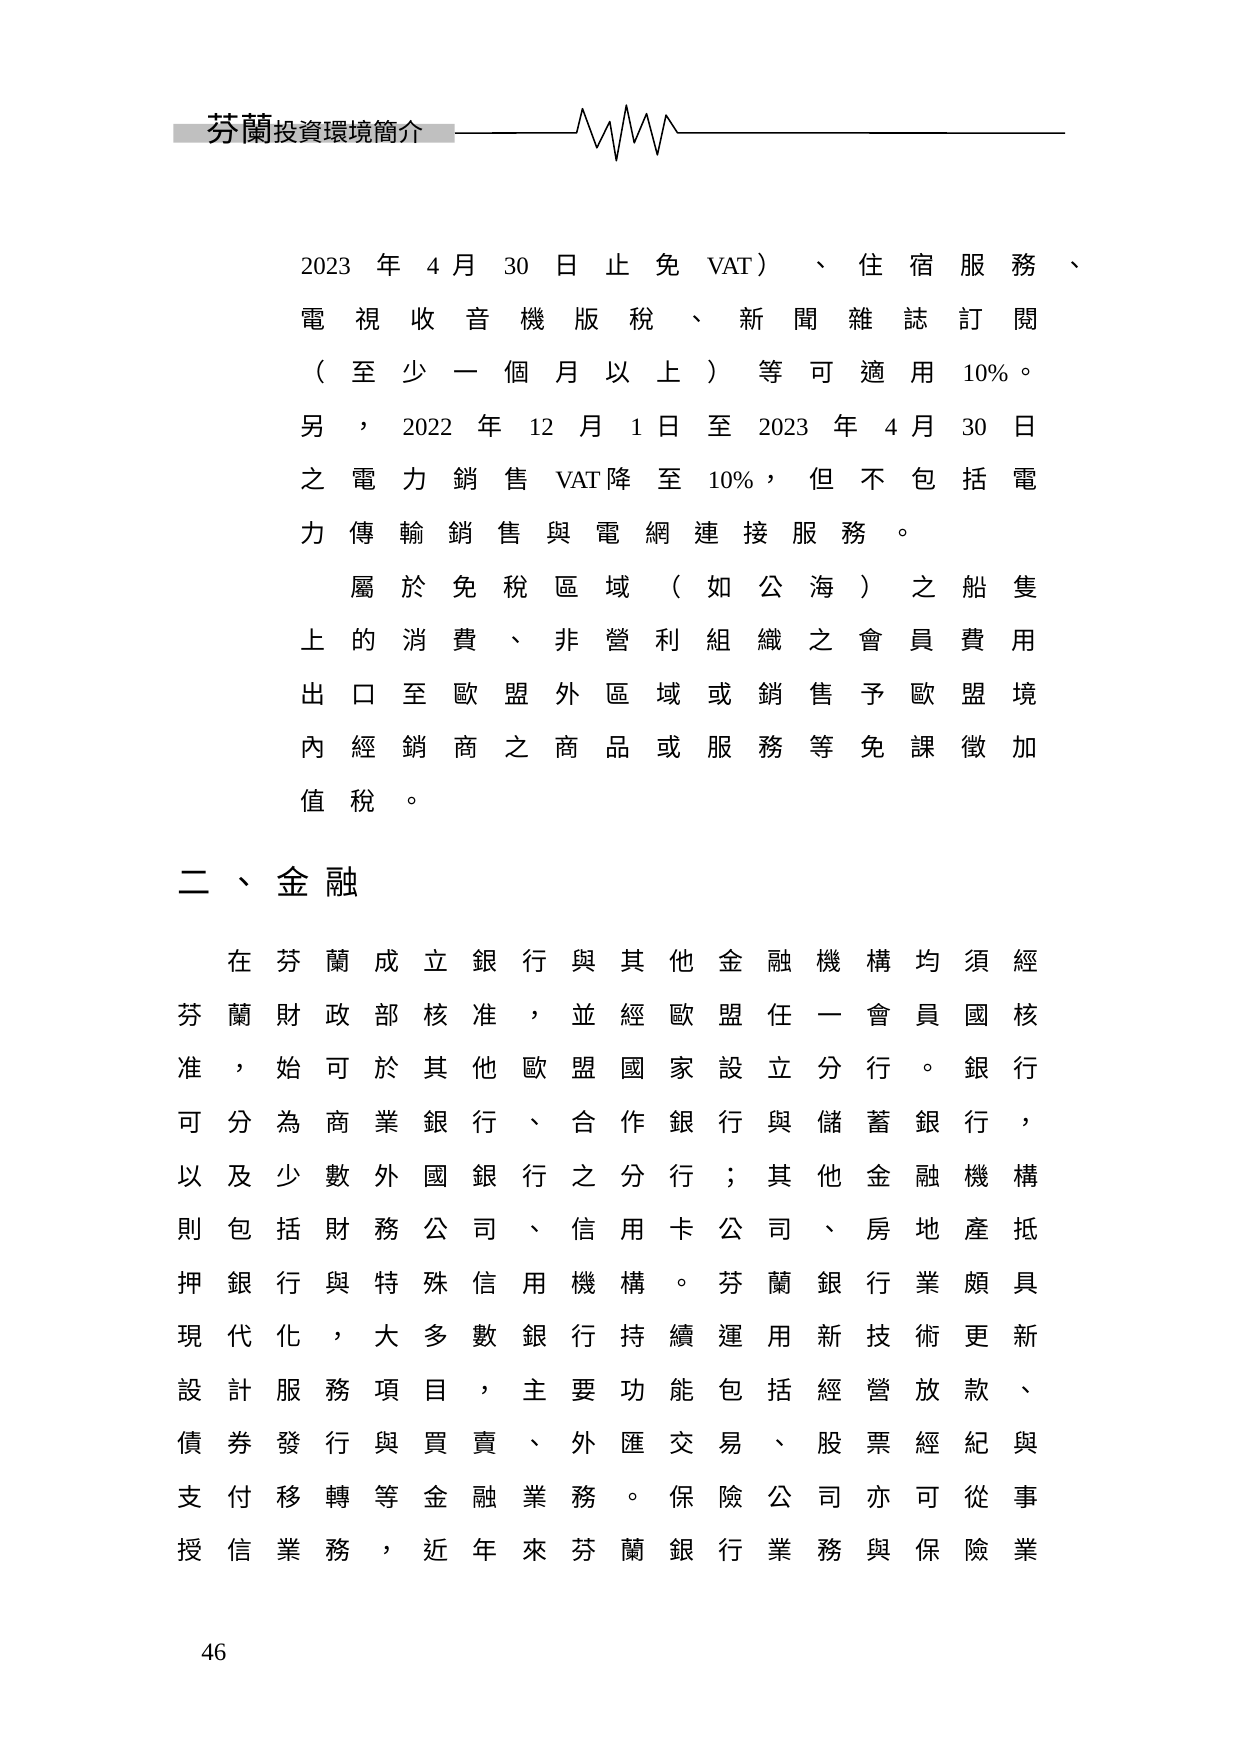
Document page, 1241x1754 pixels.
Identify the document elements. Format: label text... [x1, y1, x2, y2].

text 在芬蘭成立銀行與其他金融機構均須經芬蘭財政部核准，並經歐盟任一會員國核准，始可於其他歐盟國家設立分行。銀行可分為商業銀行、合作銀行與儲蓄銀行，以及少數外國銀行之分行；其他金融機構則包括財務公司、信用卡公司、房地產抵押銀行與特殊信用機構。芬蘭銀行業頗具現代化，大多數銀行持續運用新技術更新設計服務項目，主要功能包括經營放款、債券發行與買賣、外匯交易、股票經紀與支付移轉等金融業務。保險公司亦可從事授信業務，近年來芬蘭銀行業務與保險業 [178, 933, 1063, 1576]
text 一般商品及服務之加值某些產品則可採用較低的稅率，如餐飲服務、食物、動物飼料適用14%（菸酒除外）；書籍、醫藥品、文康育樂活動、文化娛樂活動門票費、電影製作、載客交通運輸（2023年1月1日至2023年4月30日止免VAT）、住宿服務、電視收音機版稅、新聞雜誌訂閱（至少一個月以上）等可適用10%。另，2022年12月1日至2023年4月30日之電力銷售VAT降至10%，但不包括電力傳輸銷售與電網連接服務。 [276, 237, 1063, 558]
text 二、金融 [178, 853, 1063, 906]
text 屬於免稅區域（如公海）之船隻上的消費、非營利組織之會員費用、出口至歐盟外區域或銷售予歐盟境內經銷商之商品或服務等免課徵加值稅。 [276, 558, 1063, 826]
